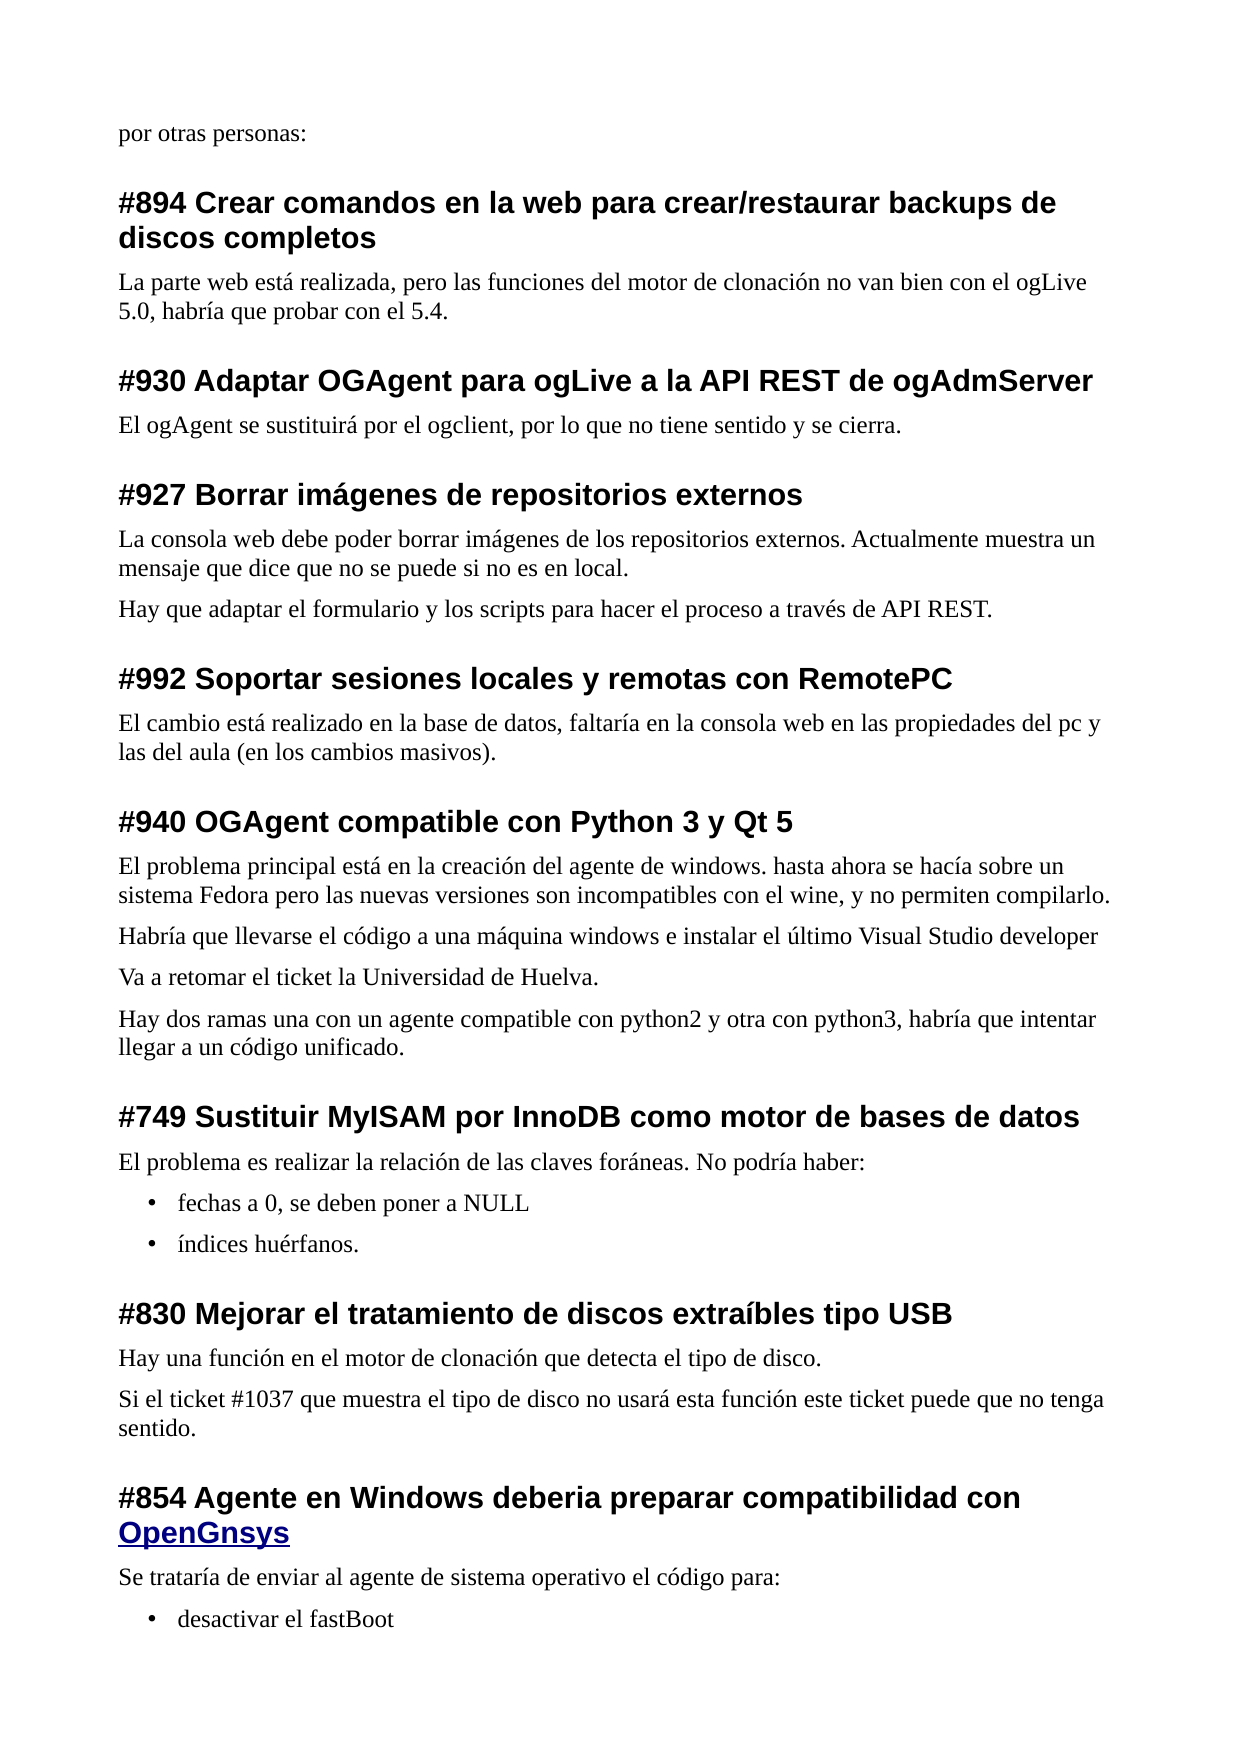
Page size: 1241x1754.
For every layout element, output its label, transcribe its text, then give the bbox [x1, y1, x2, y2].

text El cambio está realizado en la base de datos, faltaría en la consola web en las propiedades del pc y las del aula (en los cambios masivos). [118, 708, 1122, 766]
subtitle #930 Adaptar OGAgent para ogLive a la API REST de ogAdmServer [118, 362, 1122, 398]
text Si el ticket #1037 que muestra el tipo de disco no usará esta función este ticket puede que no tenga sentido. [118, 1384, 1122, 1442]
text Va a retomar el ticket la Universidad de Huelva. [118, 962, 1122, 991]
text Hay que adaptar el formulario y los scripts para hacer el proceso a través de API REST. [118, 594, 1122, 623]
subtitle #927 Borrar imágenes de repositorios externos [118, 477, 1122, 512]
subtitle #854 Agente en Windows deberia preparar compatibilidad con OpenGnsys [118, 1479, 1122, 1550]
list índices huérfanos. [148, 1229, 1122, 1258]
subtitle #940 OGAgent compatible con Python 3 y Qt 5 [118, 803, 1122, 839]
list desactivar el fastBoot [148, 1604, 1122, 1632]
text Habría que llevarse el código a una máquina windows e instalar el último Visual Studio developer [118, 921, 1122, 950]
subtitle #894 Crear comandos en la web para crear/restaurar backups de discos completos [118, 184, 1122, 255]
list fechas a 0, se deben poner a NULL [148, 1188, 1122, 1217]
text El ogAgent se sustituirá por el ogclient, por lo que no tiene sentido y se cierra. [118, 410, 1122, 439]
text La parte web está realizada, pero las funciones del motor de clonación no van bien con el ogLive 5.0, habría que probar con el 5.4. [118, 267, 1122, 325]
subtitle #992 Soportar sesiones locales y remotas con RemotePC [118, 661, 1122, 696]
text El problema es realizar la relación de las claves foráneas. No podría haber: [118, 1147, 1122, 1175]
text El problema principal está en la creación del agente de windows. hasta ahora se hacía sobre un sistema Fedora pero las nuevas versiones son incompatibles con el wine, y no permiten compilarlo. [118, 851, 1122, 909]
text por otras personas: [118, 118, 1122, 147]
subtitle #749 Sustituir MyISAM por InnoDB como motor de bases de datos [118, 1099, 1122, 1134]
text Hay dos ramas una con un agente compatible con python2 y otra con python3, habría que intentar llegar a un código unificado. [118, 1004, 1122, 1061]
text Se trataría de enviar al agente de sistema operativo el código para: [118, 1562, 1122, 1591]
text Hay una función en el motor de clonación que detecta el tipo de disco. [118, 1343, 1122, 1372]
subtitle #830 Mejorar el tratamiento de discos extraíbles tipo USB [118, 1295, 1122, 1331]
text La consola web debe poder borrar imágenes de los repositorios externos. Actualmente muestra un mensaje que dice que no se puede si no es en local. [118, 524, 1122, 582]
